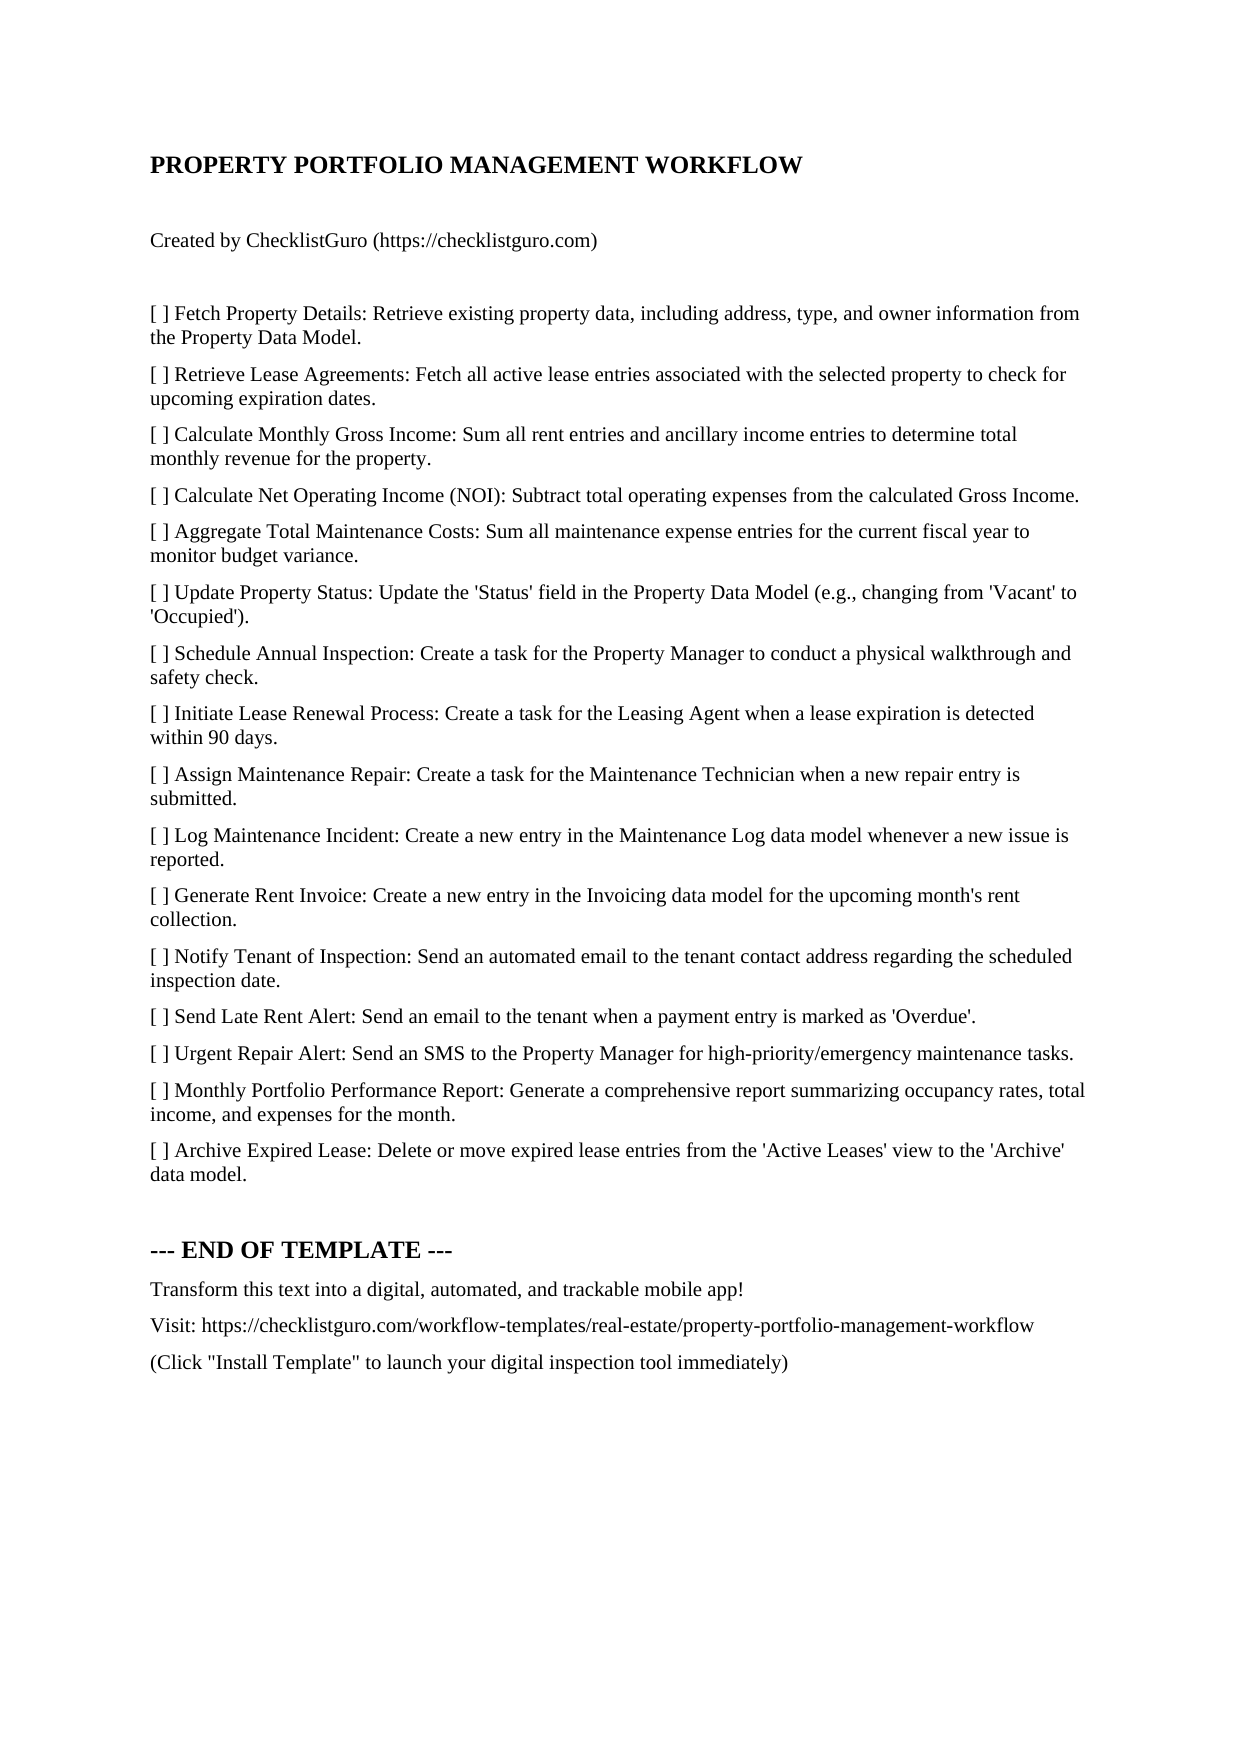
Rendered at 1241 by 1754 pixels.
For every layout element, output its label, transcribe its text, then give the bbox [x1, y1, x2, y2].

text Transform this text into a digital, automated, and trackable mobile app! [150, 1277, 1090, 1301]
text [ ] Archive Expired Lease: Delete or move expired lease entries from the 'Active Leases' view to the 'Archive' data model. [150, 1138, 1090, 1186]
text [ ] Send Late Rent Alert: Send an email to the tenant when a payment entry is marked as 'Overdue'. [150, 1004, 1090, 1028]
text [ ] Log Maintenance Incident: Create a new entry in the Maintenance Log data model whenever a new issue is reported. [150, 822, 1090, 871]
text Visit: https://checklistguro.com/workflow-templates/real-estate/property-portfolio-management-workflow [150, 1313, 1090, 1337]
text --- END OF TEMPLATE --- [150, 1235, 1090, 1264]
text [ ] Monthly Portfolio Performance Report: Generate a comprehensive report summarizing occupancy rates, total income, and expenses for the month. [150, 1077, 1090, 1126]
text (Click "Install Template" to launch your digital inspection tool immediately) [150, 1350, 1090, 1374]
text [ ] Schedule Annual Inspection: Create a task for the Property Manager to conduct a physical walkthrough and safety check. [150, 641, 1090, 689]
text [ ] Retrieve Lease Agreements: Fetch all active lease entries associated with the selected property to check for upcoming expiration dates. [150, 362, 1090, 410]
text [ ] Aggregate Total Maintenance Costs: Sum all maintenance expense entries for the current fiscal year to monitor budget variance. [150, 519, 1090, 567]
text [ ] Urgent Repair Alert: Send an SMS to the Property Manager for high-priority/emergency maintenance tasks. [150, 1041, 1090, 1065]
text [ ] Calculate Monthly Gross Income: Sum all rent entries and ancillary income entries to determine total monthly revenue for the property. [150, 422, 1090, 470]
text [ ] Update Property Status: Update the 'Status' field in the Property Data Model (e.g., changing from 'Vacant' to 'Occupied'). [150, 580, 1090, 628]
text [ ] Fetch Property Details: Retrieve existing property data, including address, type, and owner information from the Property Data Model. [150, 301, 1090, 349]
text [ ] Generate Rent Invoice: Create a new entry in the Invoicing data model for the upcoming month's rent collection. [150, 883, 1090, 931]
text PROPERTY PORTFOLIO MANAGEMENT WORKFLOW [150, 150, 1090, 179]
text [ ] Initiate Lease Renewal Process: Create a task for the Leasing Agent when a lease expiration is detected within 90 days. [150, 701, 1090, 749]
text Created by ChecklistGuro (https://checklistguro.com) [150, 228, 1090, 252]
text [ ] Calculate Net Operating Income (NOI): Subtract total operating expenses from the calculated Gross Income. [150, 483, 1090, 507]
text [ ] Assign Maintenance Repair: Create a task for the Maintenance Technician when a new repair entry is submitted. [150, 762, 1090, 810]
text [ ] Notify Tenant of Inspection: Send an automated email to the tenant contact address regarding the scheduled inspection date. [150, 944, 1090, 992]
